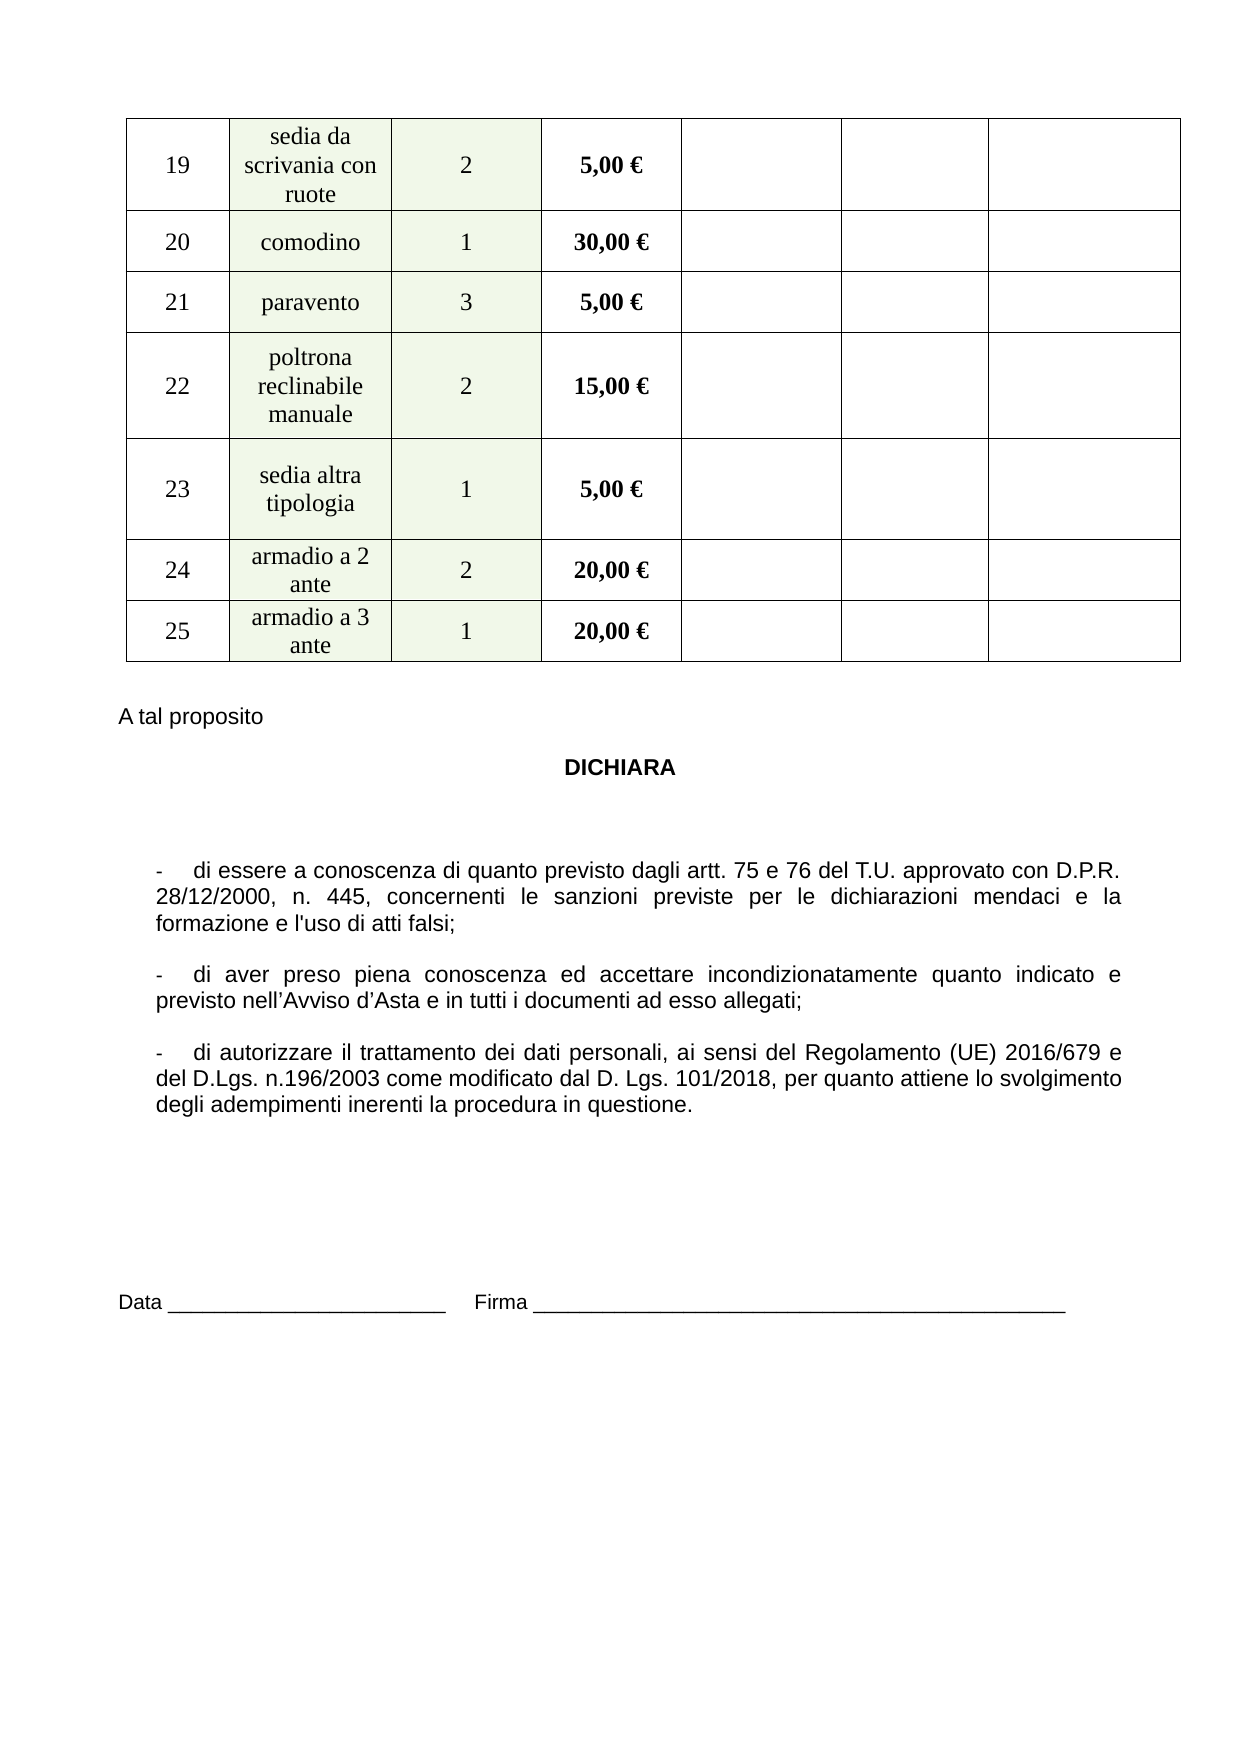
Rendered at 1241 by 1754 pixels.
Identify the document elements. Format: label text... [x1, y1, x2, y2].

table_cell 23 [127, 439, 229, 539]
table_cell [842, 439, 988, 539]
table_cell 5,00 € [542, 439, 681, 539]
table_cell armadio a 2 ante [230, 540, 391, 599]
table_cell 30,00 € [542, 211, 681, 271]
table_cell 19 [127, 119, 229, 210]
table_cell 20 [127, 211, 229, 271]
text Data ________________________ Firma ______________________________________________ [118, 1289, 1122, 1313]
table_cell 15,00 € [542, 333, 681, 437]
table_cell 20,00 € [542, 601, 681, 661]
table_cell [989, 272, 1180, 332]
table_cell 1 [392, 439, 541, 539]
list di aver preso piena conoscenza ed accettare incondizionatamente quanto indicato e previsto nell’Avviso d’Asta e in tutti i documenti ad esso allegati; [156, 961, 1122, 1014]
table_cell armadio a 3 ante [230, 601, 391, 661]
table_cell 1 [392, 211, 541, 271]
table_cell [989, 211, 1180, 271]
table_cell [682, 272, 841, 332]
table_cell 1 [392, 601, 541, 661]
table_cell [842, 211, 988, 271]
table_cell 3 [392, 272, 541, 332]
table_cell [682, 333, 841, 437]
table_cell 21 [127, 272, 229, 332]
table_cell [842, 333, 988, 437]
table_cell comodino [230, 211, 391, 271]
table_cell [989, 333, 1180, 437]
table_cell [682, 211, 841, 271]
table_cell sedia altra tipologia [230, 439, 391, 539]
table_cell [842, 119, 988, 210]
table_cell [989, 601, 1180, 661]
table_cell [842, 601, 988, 661]
list di essere a conoscenza di quanto previsto dagli artt. 75 e 76 del T.U. approvato con D.P.R. 28/12/2000, n. 445, concernenti le sanzioni previste per le dichiarazioni mendaci e la formazione e l'uso di atti falsi; [156, 857, 1122, 936]
table_cell paravento [230, 272, 391, 332]
table_cell [682, 540, 841, 599]
table_cell 2 [392, 333, 541, 437]
table_cell [842, 540, 988, 599]
list di autorizzare il trattamento dei dati personali, ai sensi del Regolamento (UE) 2016/679 e del D.Lgs. n.196/2003 come modificato dal D. Lgs. 101/2018, per quanto attiene lo svolgimento degli adempimenti inerenti la procedura in questione. [156, 1039, 1122, 1118]
table_cell 25 [127, 601, 229, 661]
table_cell [682, 439, 841, 539]
table_cell 22 [127, 333, 229, 437]
table_cell sedia da scrivania con ruote [230, 119, 391, 210]
table_cell 5,00 € [542, 119, 681, 210]
table_cell poltrona reclinabile manuale [230, 333, 391, 437]
table_cell 5,00 € [542, 272, 681, 332]
table_cell [989, 540, 1180, 599]
table_cell [989, 439, 1180, 539]
text DICHIARA [118, 754, 1122, 781]
table_cell 20,00 € [542, 540, 681, 599]
text A tal proposito [118, 703, 1122, 729]
table_cell [989, 119, 1180, 210]
table_cell 24 [127, 540, 229, 599]
table_cell 2 [392, 119, 541, 210]
table_cell 2 [392, 540, 541, 599]
table_cell [682, 119, 841, 210]
table_cell [842, 272, 988, 332]
table_cell [682, 601, 841, 661]
